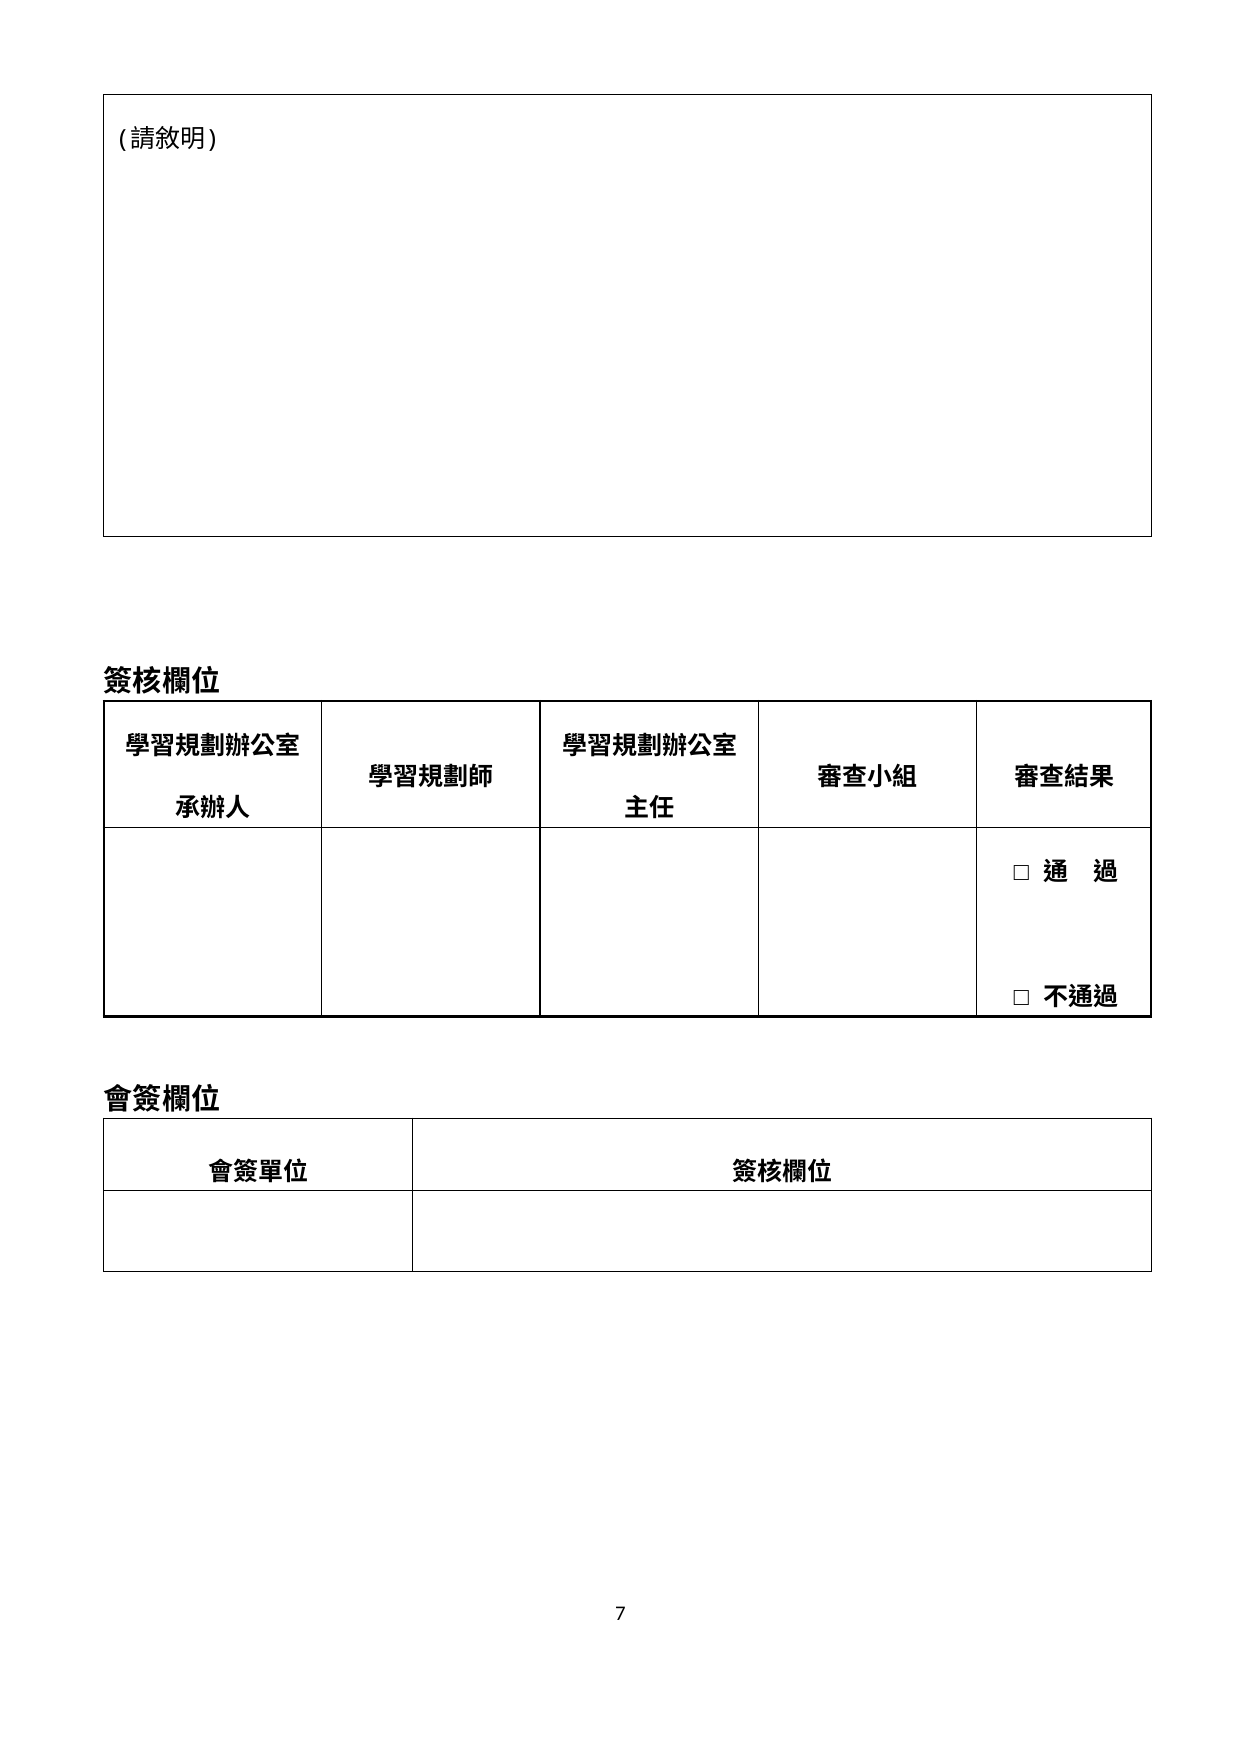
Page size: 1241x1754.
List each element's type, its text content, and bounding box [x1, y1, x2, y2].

table_header 會簽單位 [104, 1119, 412, 1190]
table_header 簽核欄位 [413, 1119, 1151, 1190]
table_cell [322, 828, 539, 1015]
text 會簽欄位 [103, 1055, 1137, 1117]
table_cell [105, 828, 321, 1015]
table_cell 通 過 不通過 [977, 828, 1150, 1015]
table_cell [104, 1191, 412, 1271]
table_header 學習規劃辦公室承辦人 [105, 702, 321, 827]
table_header 審查結果 [977, 702, 1150, 827]
table_header 審查小組 [759, 702, 976, 827]
table_cell (請敘明) [104, 95, 1151, 536]
table_cell [541, 828, 758, 1015]
text 簽核欄位 [103, 637, 1137, 700]
table_header 學習規劃師 [322, 702, 539, 827]
table_cell [413, 1191, 1151, 1271]
table_cell [759, 828, 976, 1015]
table_header 學習規劃辦公室主任 [541, 702, 758, 827]
